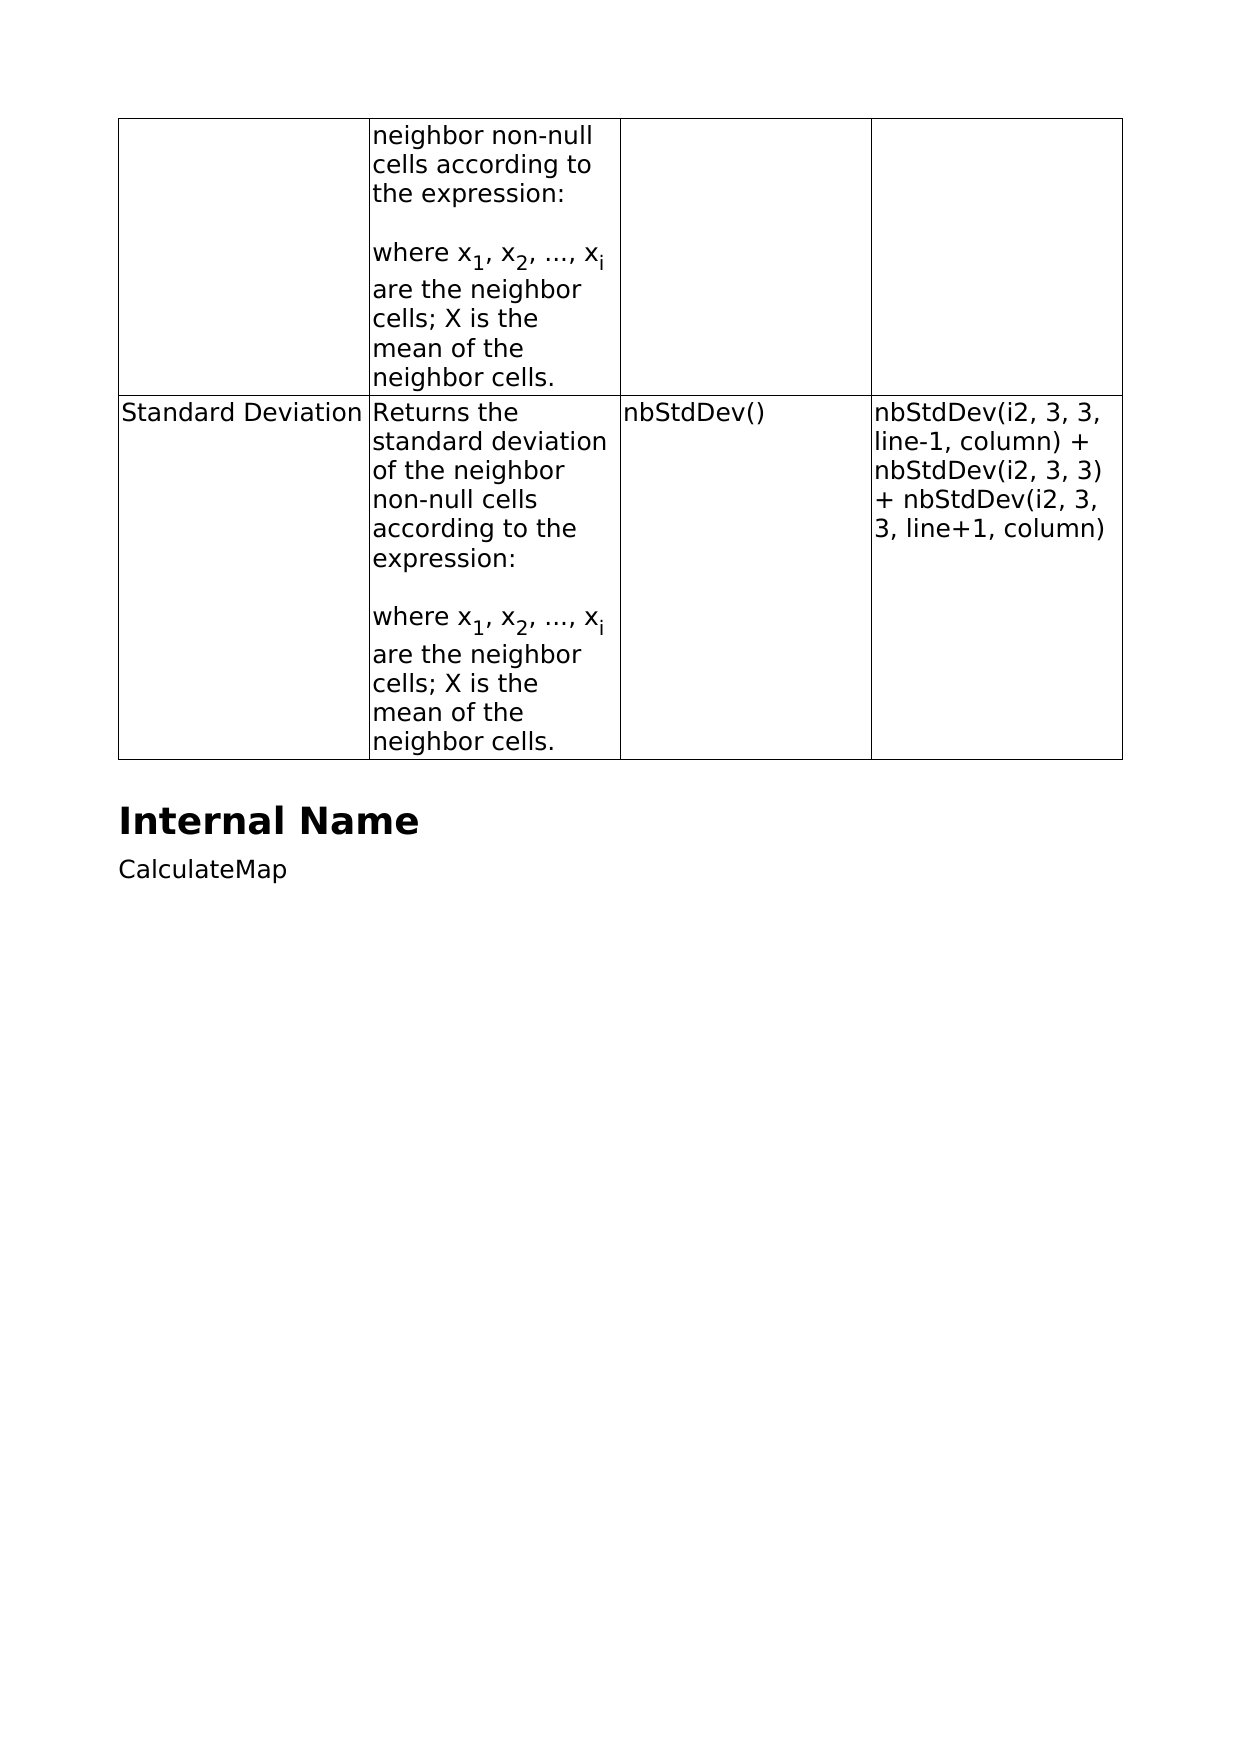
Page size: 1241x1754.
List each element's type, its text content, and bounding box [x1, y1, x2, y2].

table_cell nbStdDev() [621, 396, 871, 759]
table_cell [621, 119, 871, 395]
table_cell Returns the standard deviation of the neighbor non-null cells according to the expression: where x1, x2, ..., xi are the neighbor cells; X is the mean of the neighbor cells. [370, 396, 620, 759]
table_cell [119, 119, 369, 395]
table_cell nbStdDev(i2, 3, 3, line-1, column) + nbStdDev(i2, 3, 3) + nbStdDev(i2, 3, 3, line+1, column) [872, 396, 1122, 759]
text CalculateMap [118, 855, 1122, 884]
subtitle Internal Name [118, 799, 1122, 843]
table_cell [872, 119, 1122, 395]
table_cell Standard Deviation [119, 396, 369, 759]
table_cell neighbor non-null cells according to the expression: where x1, x2, ..., xi are the neighbor cells; X is the mean of the neighbor cells. [370, 119, 620, 395]
